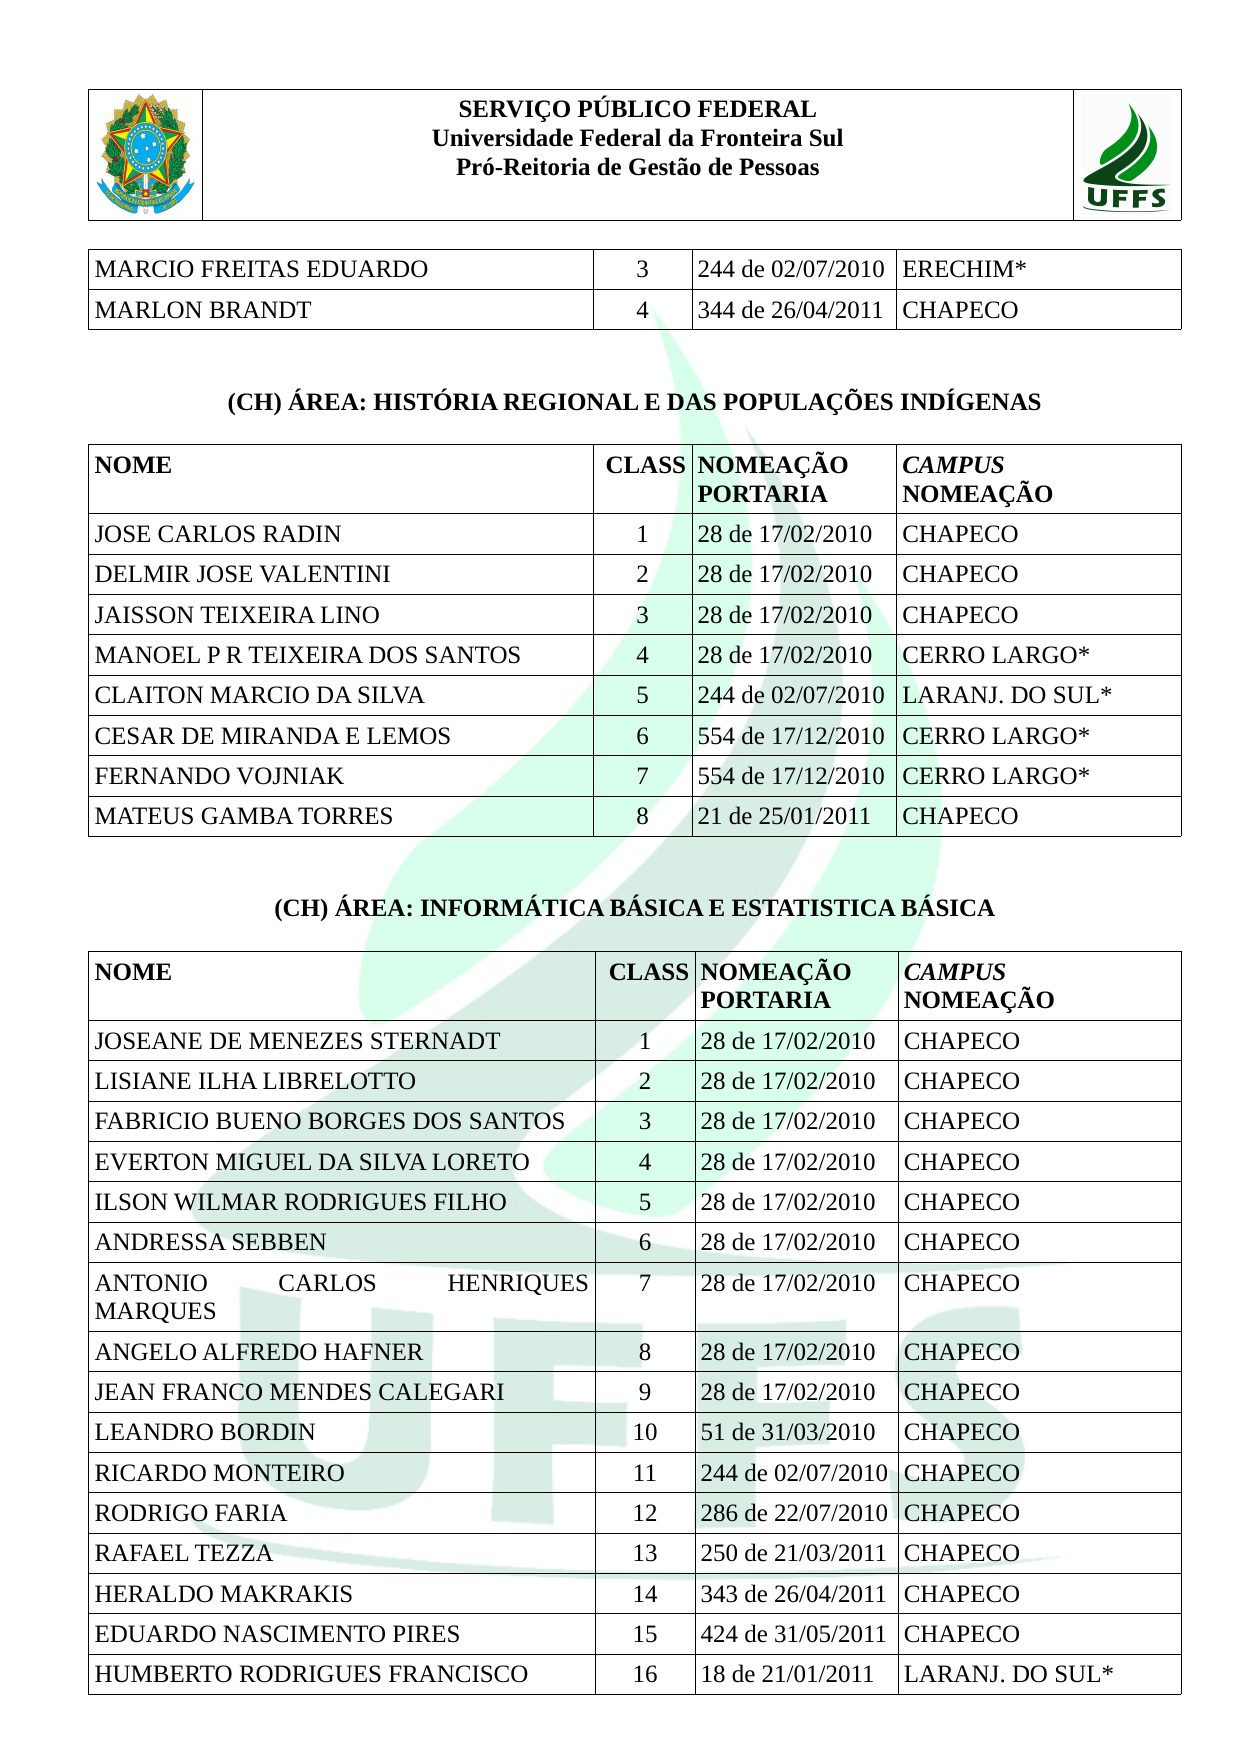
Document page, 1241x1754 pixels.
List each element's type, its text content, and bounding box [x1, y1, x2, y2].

table_cell 1 [594, 514, 692, 554]
table_cell CLAITON MARCIO DA SILVA [89, 676, 593, 715]
table_header CLASS [594, 445, 692, 513]
table_cell 244 de 02/07/2010 [693, 676, 896, 715]
table_cell CHAPECO [899, 1263, 1181, 1331]
table_cell 14 [596, 1574, 695, 1613]
picture [89, 90, 202, 220]
table_cell 343 de 26/04/2011 [696, 1574, 898, 1613]
table_cell 2 [594, 555, 692, 594]
table_cell 12 [596, 1493, 695, 1532]
table_cell 3 [594, 595, 692, 634]
picture [88, 329, 1182, 444]
table_cell 28 de 17/02/2010 [696, 1061, 898, 1101]
table_cell 28 de 17/02/2010 [696, 1223, 898, 1262]
table_cell 11 [596, 1453, 695, 1492]
table_cell 28 de 17/02/2010 [693, 514, 896, 554]
picture [88, 836, 1182, 951]
table_cell 554 de 17/12/2010 [693, 756, 896, 796]
table_cell MARCIO FREITAS EDUARDO [89, 250, 593, 289]
table_cell 8 [594, 797, 692, 836]
table_cell 3 [596, 1102, 695, 1141]
table_cell RODRIGO FARIA [89, 1493, 595, 1532]
table_cell CHAPECO [899, 1413, 1181, 1452]
table_cell 6 [596, 1223, 695, 1262]
table_cell 5 [596, 1182, 695, 1222]
table_cell CHAPECO [897, 290, 1181, 329]
table_cell MARLON BRANDT [89, 290, 593, 329]
table_cell JOSE CARLOS RADIN [89, 514, 593, 554]
table_cell ERECHIM* [897, 250, 1181, 289]
table_cell 7 [596, 1263, 695, 1331]
table_cell CHAPECO [899, 1574, 1181, 1613]
table_cell 3 [594, 250, 692, 289]
table_header CAMPUS NOMEAÇÃO [899, 952, 1181, 1020]
table_cell 1 [596, 1021, 695, 1060]
table_cell 28 de 17/02/2010 [696, 1142, 898, 1181]
table_cell ILSON WILMAR RODRIGUES FILHO [89, 1182, 595, 1222]
table_cell JOSEANE DE MENEZES STERNADT [89, 1021, 595, 1060]
table_cell 28 de 17/02/2010 [696, 1263, 898, 1331]
table_cell 8 [596, 1332, 695, 1371]
table_cell 16 [596, 1655, 695, 1694]
table_cell 10 [596, 1413, 695, 1452]
table_cell 7 [594, 756, 692, 796]
text (CH) ÁREA: HISTÓRIA REGIONAL E DAS POPULAÇÕES INDÍGENAS [88, 387, 1181, 416]
table_cell 554 de 17/12/2010 [693, 716, 896, 755]
table_cell 4 [596, 1142, 695, 1181]
table_cell CHAPECO [897, 555, 1181, 594]
table_cell HERALDO MAKRAKIS [89, 1574, 595, 1613]
table_cell JEAN FRANCO MENDES CALEGARI [89, 1372, 595, 1412]
table_cell 9 [596, 1372, 695, 1412]
table_header CAMPUS NOMEAÇÃO [897, 445, 1181, 513]
table_cell CHAPECO [897, 514, 1181, 554]
table_cell CHAPECO [897, 595, 1181, 634]
table_cell 13 [596, 1534, 695, 1573]
table_cell 15 [596, 1614, 695, 1653]
table_cell 6 [594, 716, 692, 755]
table_cell 21 de 25/01/2011 [693, 797, 896, 836]
table_cell 51 de 31/03/2010 [696, 1413, 898, 1452]
table_cell 4 [594, 635, 692, 674]
table_cell 28 de 17/02/2010 [693, 635, 896, 674]
table_cell 250 de 21/03/2011 [696, 1534, 898, 1573]
table_cell CHAPECO [899, 1182, 1181, 1222]
table_cell 5 [594, 676, 692, 715]
table_cell LISIANE ILHA LIBRELOTTO [89, 1061, 595, 1101]
table_cell CHAPECO [899, 1061, 1181, 1101]
table_cell CHAPECO [899, 1453, 1181, 1492]
table_cell JAISSON TEIXEIRA LINO [89, 595, 593, 634]
table_cell LEANDRO BORDIN [89, 1413, 595, 1452]
table_cell 4 [594, 290, 692, 329]
table_cell CHAPECO [899, 1332, 1181, 1371]
table_cell 344 de 26/04/2011 [693, 290, 896, 329]
table_cell 424 de 31/05/2011 [696, 1614, 898, 1653]
table_cell CERRO LARGO* [897, 716, 1181, 755]
table_cell 18 de 21/01/2011 [696, 1655, 898, 1694]
table_cell CERRO LARGO* [897, 756, 1181, 796]
table_header NOME [89, 952, 595, 1020]
table_cell 244 de 02/07/2010 [696, 1453, 898, 1492]
table_cell 28 de 17/02/2010 [696, 1021, 898, 1060]
table_cell CHAPECO [899, 1223, 1181, 1262]
table_cell LARANJ. DO SUL* [899, 1655, 1181, 1694]
table_cell MANOEL P R TEIXEIRA DOS SANTOS [89, 635, 593, 674]
table_cell FERNANDO VOJNIAK [89, 756, 593, 796]
table_cell CHAPECO [899, 1102, 1181, 1141]
table_cell EVERTON MIGUEL DA SILVA LORETO [89, 1142, 595, 1181]
table_cell CESAR DE MIRANDA E LEMOS [89, 716, 593, 755]
table_cell ANTONIO CARLOS HENRIQUES MARQUES [89, 1263, 595, 1331]
table_cell 2 [596, 1061, 695, 1101]
table_header NOME [89, 445, 593, 513]
table_header NOMEAÇÃO PORTARIA [696, 952, 898, 1020]
table_cell EDUARDO NASCIMENTO PIRES [89, 1614, 595, 1653]
table_cell 28 de 17/02/2010 [696, 1332, 898, 1371]
table_cell CHAPECO [899, 1021, 1181, 1060]
picture [88, 90, 1182, 249]
table_cell 28 de 17/02/2010 [693, 555, 896, 594]
table_cell 244 de 02/07/2010 [693, 250, 896, 289]
table_cell ANGELO ALFREDO HAFNER [89, 1332, 595, 1371]
table_cell 28 de 17/02/2010 [693, 595, 896, 634]
table_cell 28 de 17/02/2010 [696, 1182, 898, 1222]
table_cell CERRO LARGO* [897, 635, 1181, 674]
table_cell LARANJ. DO SUL* [897, 676, 1181, 715]
table_cell MATEUS GAMBA TORRES [89, 797, 593, 836]
table_cell CHAPECO [899, 1372, 1181, 1412]
table_cell RAFAEL TEZZA [89, 1534, 595, 1573]
table_cell ANDRESSA SEBBEN [89, 1223, 595, 1262]
table_cell HUMBERTO RODRIGUES FRANCISCO [89, 1655, 595, 1694]
table_cell RICARDO MONTEIRO [89, 1453, 595, 1492]
text (CH) ÁREA: INFORMÁTICA BÁSICA E ESTATISTICA BÁSICA [88, 893, 1181, 922]
table_header CLASS [596, 952, 695, 1020]
table_cell 28 de 17/02/2010 [696, 1372, 898, 1412]
table_cell CHAPECO [899, 1142, 1181, 1181]
table_cell CHAPECO [897, 797, 1181, 836]
table_cell 286 de 22/07/2010 [696, 1493, 898, 1532]
picture [203, 90, 1073, 220]
table_header NOMEAÇÃO PORTARIA [693, 445, 896, 513]
table_cell 28 de 17/02/2010 [696, 1102, 898, 1141]
table_cell DELMIR JOSE VALENTINI [89, 555, 593, 594]
table_cell CHAPECO [899, 1614, 1181, 1653]
table_cell CHAPECO [899, 1493, 1181, 1532]
table_cell FABRICIO BUENO BORGES DOS SANTOS [89, 1102, 595, 1141]
table_cell CHAPECO [899, 1534, 1181, 1573]
